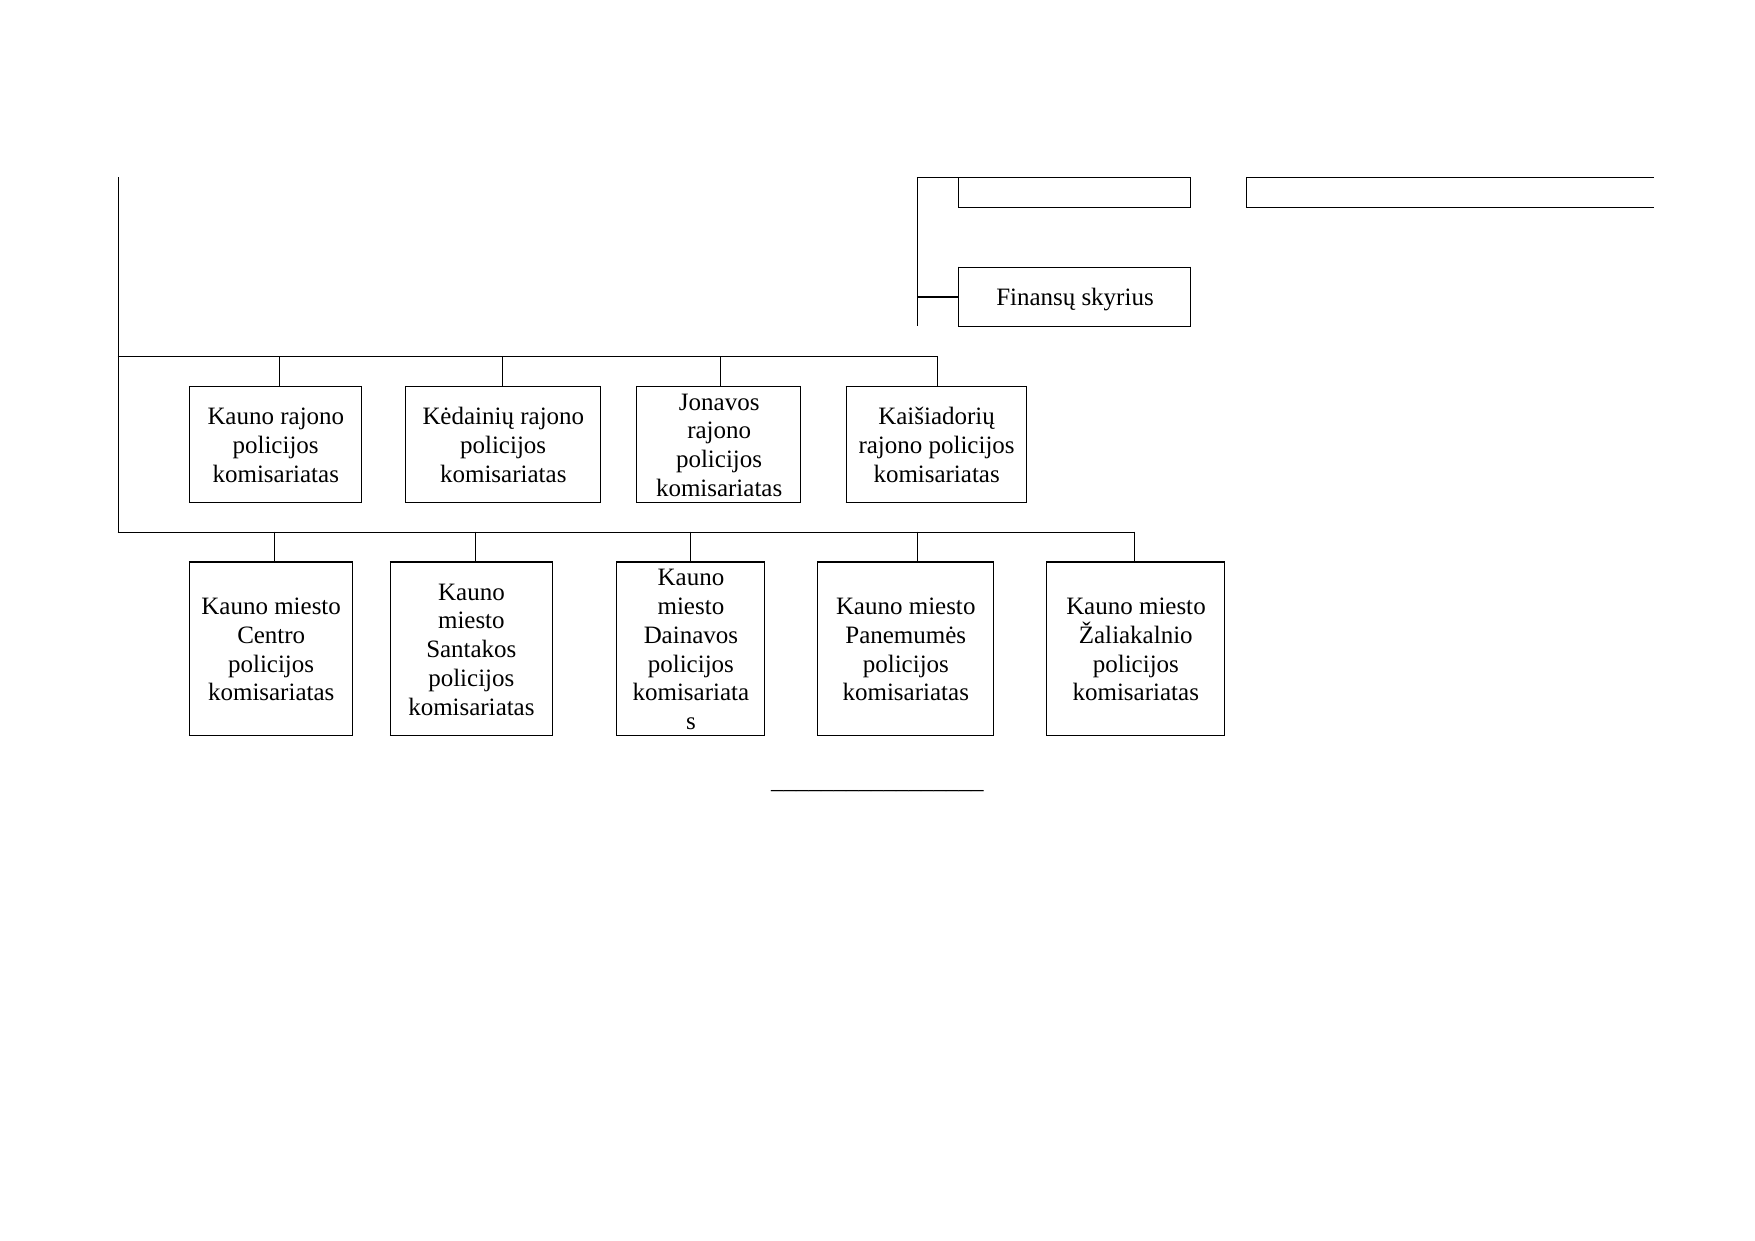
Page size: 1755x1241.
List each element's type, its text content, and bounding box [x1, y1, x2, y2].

table_cell [1191, 177, 1217, 207]
table_cell [150, 207, 189, 267]
table_cell [1429, 386, 1454, 502]
table_cell [721, 357, 937, 386]
table_cell [118, 561, 150, 735]
table_cell [1027, 386, 1064, 502]
table_cell [882, 267, 917, 326]
table_cell [119, 386, 150, 502]
table_cell [520, 267, 600, 326]
table_cell [119, 177, 150, 207]
table_cell [1191, 207, 1217, 237]
table_cell [917, 502, 1134, 532]
table_cell Kauno rajono policijos komisariatas [190, 387, 361, 502]
table_cell [1064, 386, 1247, 502]
table_cell [189, 533, 274, 561]
table_cell [119, 267, 150, 326]
table_cell [918, 178, 958, 207]
table_cell [1191, 296, 1247, 326]
table_cell [1218, 177, 1246, 207]
table_cell [150, 267, 189, 326]
table_cell [1135, 502, 1341, 532]
table_cell [1191, 267, 1217, 296]
table_cell [280, 357, 502, 386]
table_cell [503, 357, 720, 386]
table_cell [1247, 267, 1653, 326]
table_cell [600, 207, 882, 267]
table_cell [189, 207, 520, 267]
table_cell [119, 207, 150, 267]
table_cell [882, 177, 917, 207]
table_cell [119, 502, 150, 532]
table_cell Kauno miesto Centro policijos komisariatas [190, 563, 352, 735]
table_cell [118, 533, 150, 561]
table_cell [520, 207, 600, 267]
table_cell [994, 561, 1046, 735]
table_cell [1535, 356, 1653, 386]
table_cell [150, 177, 189, 207]
table_cell [1135, 532, 1341, 561]
table_cell [150, 326, 189, 356]
table_cell [1247, 386, 1282, 502]
table_cell Finansų skyrius [959, 268, 1190, 326]
table_cell [119, 326, 150, 356]
table_cell [150, 386, 189, 502]
table_cell [189, 326, 520, 356]
table_cell [150, 533, 189, 561]
table_cell [275, 533, 475, 561]
table_cell [274, 502, 476, 532]
table_cell [353, 561, 390, 735]
table_cell [1454, 386, 1653, 502]
table_cell [1341, 532, 1653, 561]
table_cell [1225, 561, 1276, 735]
table_cell [1341, 502, 1653, 532]
table_cell [1247, 208, 1653, 267]
table_cell [918, 533, 1134, 561]
table_cell Kauno miesto Panemumės policijos komisariatas [818, 563, 993, 735]
table_cell [1247, 178, 1653, 207]
table_cell [882, 326, 959, 356]
table_cell [189, 503, 274, 532]
table_cell [1423, 561, 1653, 735]
table_cell [1282, 386, 1429, 502]
table_cell Kauno miesto Dainavos policijos komisariatas [617, 563, 764, 735]
table_cell Jonavos rajono policijos komisariatas [637, 387, 800, 502]
table_cell [959, 178, 1190, 207]
table_cell [918, 267, 958, 296]
table_cell [765, 561, 817, 735]
table_cell Kėdainių rajono policijos komisariatas [406, 387, 600, 502]
table_cell [119, 357, 150, 386]
table_cell [1218, 207, 1247, 237]
table_cell [1218, 267, 1247, 296]
table_cell [476, 502, 691, 532]
table_cell Kauno miesto Santakos policijos komisariatas [391, 563, 552, 735]
table_cell [1191, 326, 1247, 356]
table_cell [918, 207, 959, 267]
table_cell [801, 386, 846, 502]
table_cell [600, 177, 882, 207]
table_cell [600, 267, 882, 326]
table_cell [362, 386, 405, 502]
table_cell [1247, 326, 1653, 356]
table_cell Kauno miesto Žaliakalnio policijos komisariatas [1047, 563, 1224, 735]
table_cell [1155, 356, 1354, 386]
table_cell [691, 533, 917, 561]
table_cell [600, 326, 882, 356]
table_cell [601, 386, 636, 502]
table_cell [1276, 561, 1423, 735]
table_cell [520, 177, 600, 207]
table_cell [189, 357, 279, 386]
table_cell [1355, 356, 1535, 386]
text _________________ [118, 765, 1636, 793]
table_cell [918, 298, 958, 326]
table_cell [882, 207, 917, 267]
table_cell [938, 356, 1155, 386]
table_cell [520, 326, 600, 356]
table_cell Kaišiadorių rajono policijos komisariatas [847, 387, 1026, 502]
table_cell [959, 327, 1191, 356]
table_cell [150, 561, 189, 735]
table_cell [189, 267, 520, 326]
table_cell [1218, 237, 1247, 267]
table_cell [150, 357, 189, 386]
table_cell [1191, 237, 1217, 267]
table_cell [691, 502, 917, 532]
table_cell [189, 177, 520, 207]
table_cell [959, 208, 1191, 267]
table_cell [150, 502, 189, 532]
table_cell [553, 561, 616, 735]
table_cell [476, 533, 690, 561]
